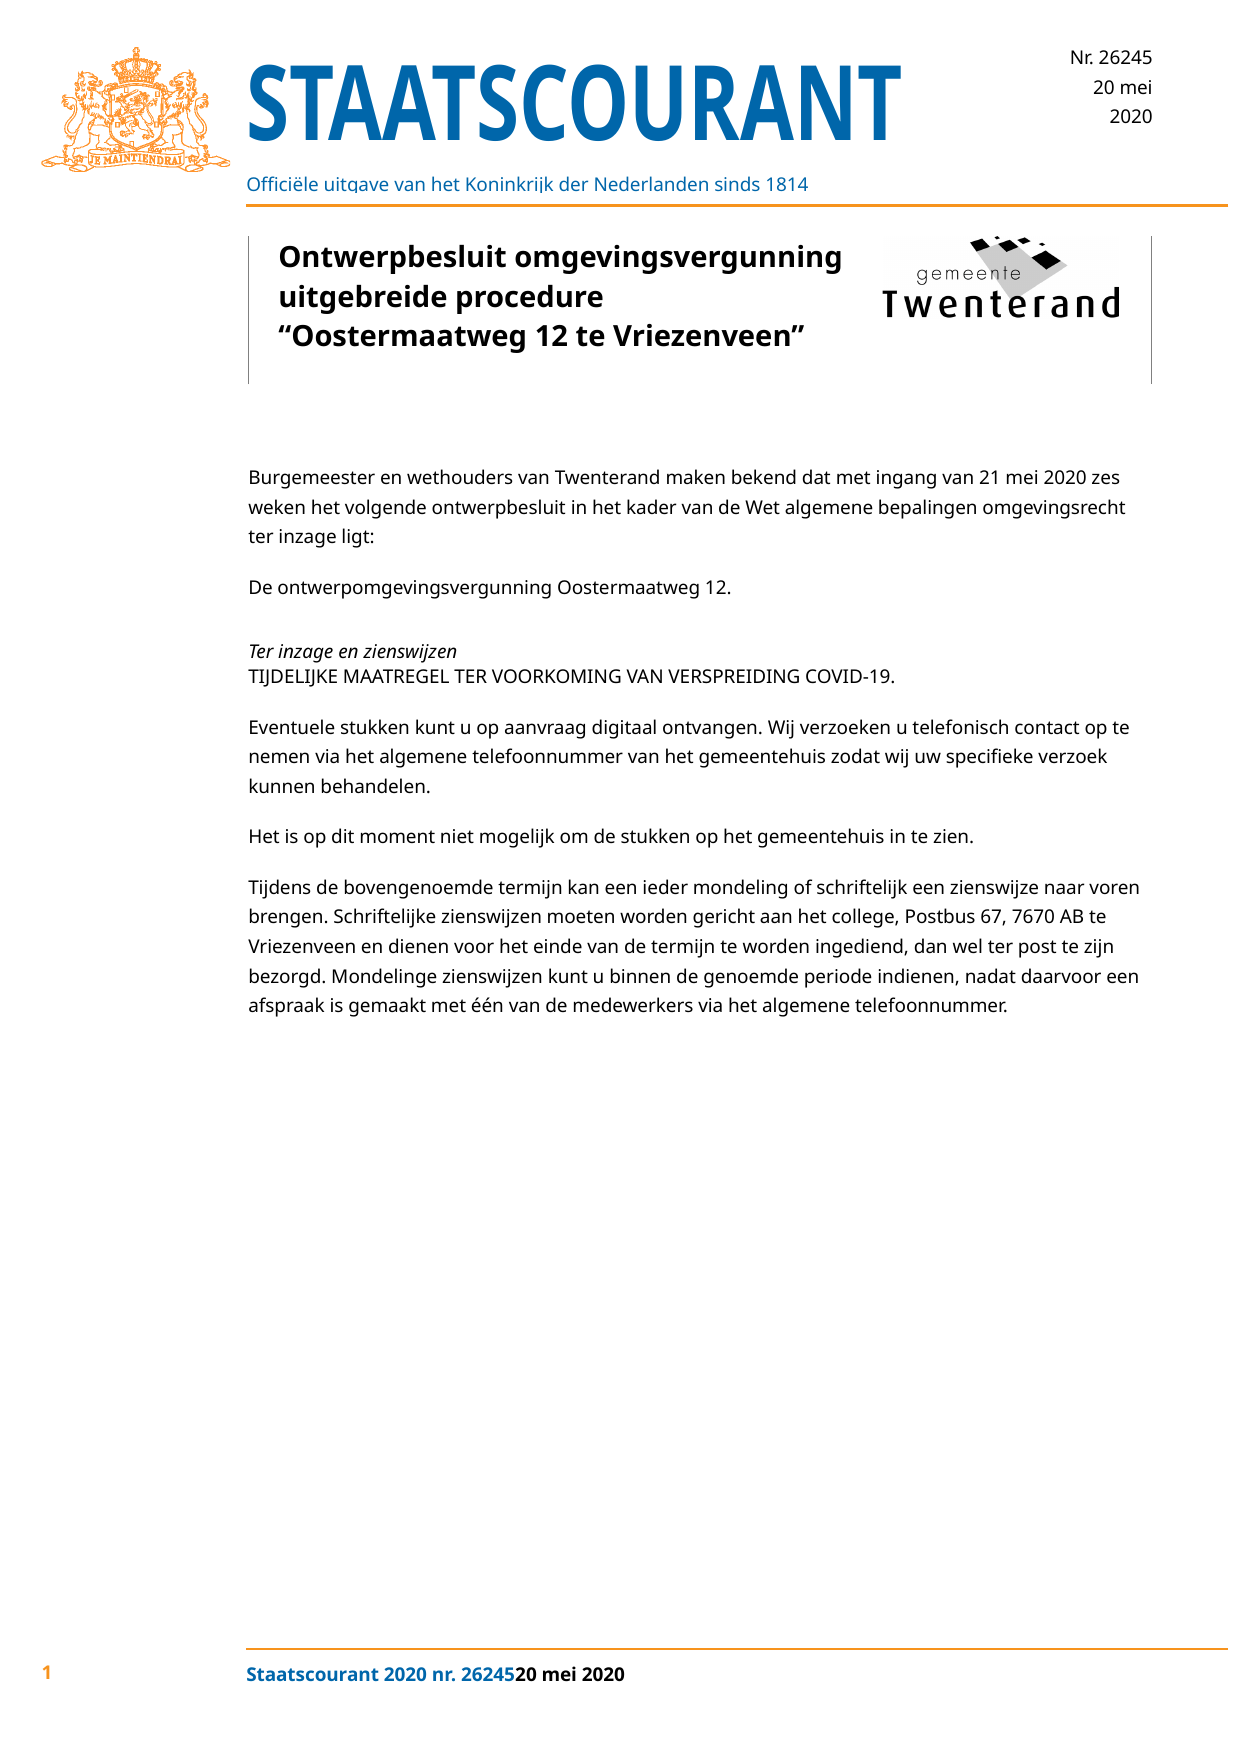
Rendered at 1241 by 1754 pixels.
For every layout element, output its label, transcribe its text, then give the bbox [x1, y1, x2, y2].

text Het is op dit moment niet mogelijk om de stukken op het gemeentehuis in te zien. [248, 824, 1152, 849]
picture [882, 236, 1119, 319]
picture [41, 47, 231, 172]
text Tijdens de bovengenoemde termijn kan een ieder mondeling of schriftelijk een zienswijze naar voren brengen. Schriftelijke zienswijzen moeten worden gericht aan het college, Postbus 67, 7670 AB te Vriezenveen en dienen voor het einde van de termijn te worden ingediend, dan wel ter post te zijn bezorgd. Mondelinge zienswijzen kunt u binnen de genoemde periode indienen, nadat daarvoor een afspraak is gemaakt met één van de medewerkers via het algemene telefoonnummer. [248, 874, 1152, 1018]
text Burgemeester en wethouders van Twenterand maken bekend dat met ingang van 21 mei 2020 zes weken het volgende ontwerpbesluit in het kader van de Wet algemene bepalingen omgevingsrecht ter inzage ligt: [248, 464, 1152, 549]
text De ontwerpomgevingsvergunning Oostermaatweg 12. [248, 574, 1152, 600]
text Ter inzage en zienswijzen [248, 638, 1152, 664]
text Eventuele stukken kunt u op aanvraag digitaal ontvangen. Wij verzoeken u telefonisch contact op te nemen via het algemene telefoonnummer van het gemeentehuis zodat wij uw specifieke verzoek kunnen behandelen. [248, 714, 1152, 799]
table_header Ontwerpbesluit omgevingsvergunning uitgebreide procedure “Oostermaatweg 12 te Vriezenveen” [249, 236, 850, 384]
text TIJDELIJKE MAATREGEL TER VOORKOMING VAN VERSPREIDING COVID-19. [248, 664, 1152, 689]
table_header [850, 236, 1151, 384]
